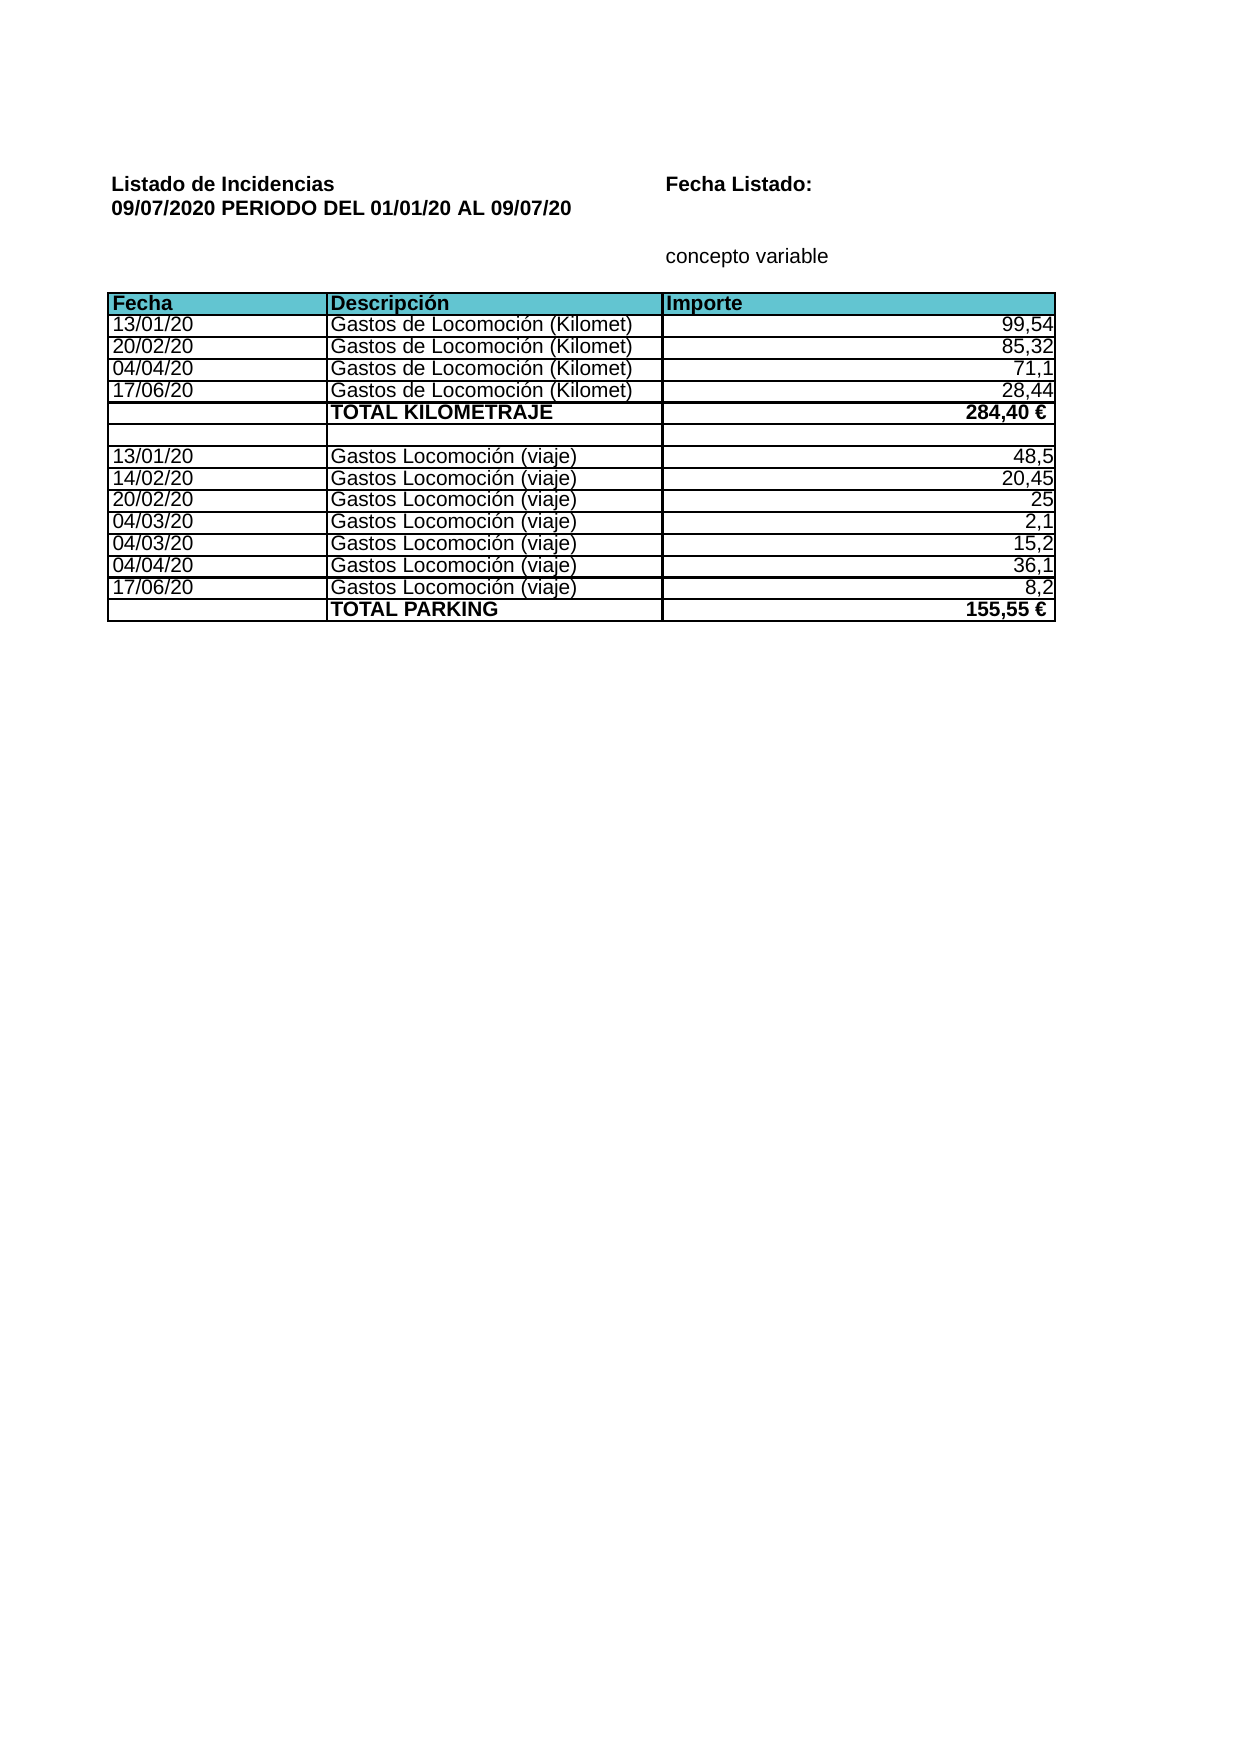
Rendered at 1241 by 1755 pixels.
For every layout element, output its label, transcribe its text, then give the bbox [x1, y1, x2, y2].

table_cell Gastos de Locomoción (Kilomet) [552, 360, 629, 379]
table_cell 04/03/20 [109, 535, 326, 554]
table_header Fecha [109, 294, 326, 314]
table_cell 13/01/20 [109, 316, 326, 336]
table_cell Gastos Locomoción (viaje) [572, 579, 661, 598]
table_cell Gastos de Locomoción (Kilomet) [328, 360, 554, 379]
table_cell Gastos de Locomoción (Kilomet) [328, 382, 554, 401]
table_cell [109, 600, 326, 620]
table_cell [109, 404, 326, 423]
table_cell Gastos Locomoción (viaje) [328, 579, 525, 598]
table_cell 155,55 € [664, 600, 1054, 620]
table_cell 85,32 [664, 338, 1054, 358]
table_cell 04/04/20 [109, 557, 326, 576]
table_cell [109, 425, 326, 445]
table_cell 20/02/20 [109, 338, 326, 358]
table_cell Gastos Locomoción (viaje) [328, 447, 661, 467]
table_cell 48,5 [664, 447, 1054, 467]
table_header Importe [664, 294, 1054, 314]
table_cell [328, 425, 661, 445]
table_cell 8,2 [664, 579, 1054, 598]
table_cell Gastos Locomoción (viaje) [328, 557, 525, 576]
table_cell [664, 425, 1054, 445]
table_cell 17/06/20 [109, 382, 326, 401]
table_cell Gastos Locomoción (viaje) [328, 491, 661, 511]
table_cell 36,1 [664, 557, 1054, 576]
table_cell Gastos de Locomoción (Kilomet) [552, 382, 629, 401]
table_cell Gastos de Locomoción (Kilomet) [328, 338, 661, 358]
table_cell Gastos Locomoción (viaje) [523, 579, 574, 598]
table_cell 284,40 € [664, 404, 1054, 423]
table_cell Gastos Locomoción (viaje) [523, 535, 574, 554]
table_cell Gastos Locomoción (viaje) [328, 535, 525, 554]
table_cell 13/01/20 [109, 447, 326, 467]
table_cell Gastos de Locomoción (Kilomet) [627, 360, 661, 379]
table_cell 28,44 [664, 382, 1054, 401]
table_cell Gastos Locomoción (viaje) [572, 557, 661, 576]
table_cell 20/02/20 [109, 491, 326, 511]
table_cell Gastos Locomoción (viaje) [328, 469, 661, 489]
table_cell 71,1 [664, 360, 1054, 379]
text concepto variable [665, 243, 1068, 267]
table_cell Gastos Locomoción (viaje) [572, 535, 661, 554]
table_cell 99,54 [664, 316, 1054, 336]
table_cell 15,2 [664, 535, 1054, 554]
table_cell 17/06/20 [109, 579, 326, 598]
table_cell 25 [664, 491, 1054, 511]
table_cell TOTAL KILOMETRAJE [328, 404, 661, 423]
table_cell Gastos Locomoción (viaje) [523, 557, 574, 576]
table_cell 04/04/20 [109, 360, 326, 379]
text Listado de Incidencias Fecha Listado: 09/07/2020 PERIODO DEL 01/01/20 AL 09/07/20 [111, 171, 922, 219]
table_cell 20,45 [664, 469, 1054, 489]
table_cell TOTAL PARKING [328, 600, 661, 620]
table_header Descripción [328, 294, 661, 314]
table_cell 2,1 [664, 513, 1054, 533]
table_cell Gastos Locomoción (viaje) [328, 513, 661, 533]
table_cell Gastos de Locomoción (Kilomet) [328, 316, 661, 336]
table_cell 04/03/20 [109, 513, 326, 533]
table_cell Gastos de Locomoción (Kilomet) [627, 382, 661, 401]
table_cell 14/02/20 [109, 469, 326, 489]
